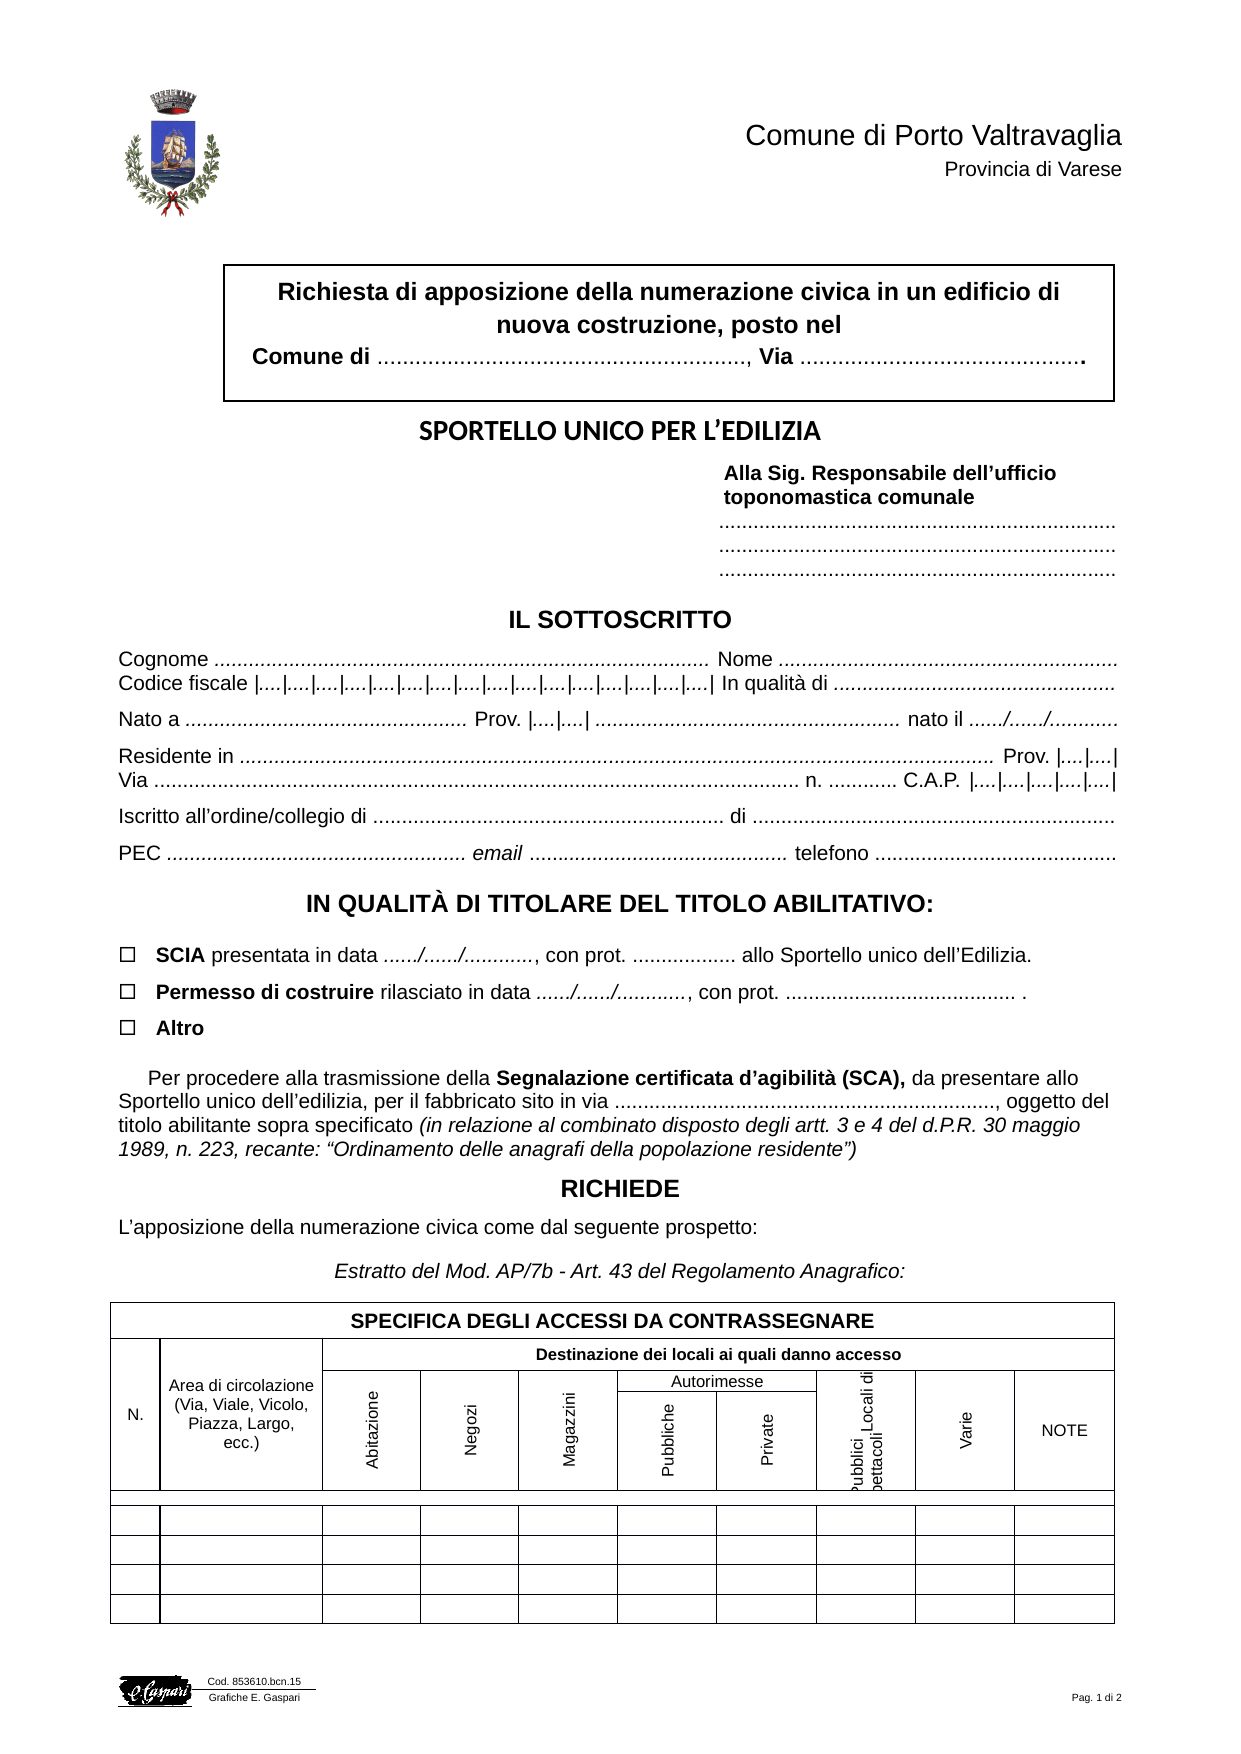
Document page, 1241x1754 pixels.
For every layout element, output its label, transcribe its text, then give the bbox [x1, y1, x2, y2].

table_cell [421, 1595, 518, 1623]
list Altro [118, 1016, 1122, 1040]
table_cell [618, 1491, 717, 1505]
table_cell Area di circolazione (Via, Viale, Vicolo, Piazza, Largo, ecc.) [161, 1339, 322, 1489]
text Per procedere alla trasmissione della Segnalazione certificata d’agibilità (SCA), da presentare allo Sportello unico dell’edilizia, per il fabbricato sito in via .................................................................., oggetto del titolo abilitante sopra specificato (in relazione al combinato disposto degli artt. 3 e 4 del d.P.R. 30 maggio 1989, n. 223, recante: “Ordinamento delle anagrafi della popolazione residente”) [118, 1065, 1122, 1161]
table_cell [421, 1491, 519, 1505]
text Iscritto all’ordine/collegio di ............................................................. di ............................................................... [118, 804, 1122, 828]
table_cell [519, 1595, 617, 1623]
text ..................................................................... [718, 532, 1122, 556]
table_cell [323, 1506, 420, 1534]
table_cell [1015, 1595, 1114, 1623]
picture [118, 1674, 192, 1706]
table_cell [161, 1565, 322, 1594]
table_cell [519, 1536, 617, 1564]
table_cell [717, 1506, 816, 1534]
table_cell [817, 1565, 915, 1594]
table_cell [323, 1595, 420, 1623]
table_cell Varie [916, 1371, 1014, 1489]
text Cognome ...................................................................................... Nome ........................................................... Codice fiscale |....|....|....|....|....|....|....|....|....|....|....|....|....|....|....|....| In qualità di ................................................. [118, 647, 1122, 694]
table_cell [519, 1506, 617, 1534]
table_header SPECIFICA DEGLI ACCESSI DA CONTRASSEGNARE [111, 1303, 1114, 1338]
table_cell [111, 1536, 159, 1564]
text IN QUALITÀ DI TITOLARE DEL TITOLO ABILITATIVO: [118, 889, 1122, 918]
table_cell Magazzini [519, 1371, 617, 1489]
text PEC .................................................... email ............................................. telefono .......................................... [118, 840, 1122, 864]
table_cell [161, 1595, 322, 1623]
table_cell [111, 1565, 159, 1594]
table_cell [1015, 1506, 1114, 1534]
table_cell [1014, 1491, 1114, 1505]
picture [122, 87, 224, 219]
table_cell [323, 1565, 420, 1594]
table_cell NOTE [1015, 1371, 1114, 1489]
text Comune di Porto Valtravaglia [224, 118, 1122, 152]
table_cell [717, 1595, 816, 1623]
table_cell [322, 1491, 421, 1505]
table_cell [111, 1506, 159, 1534]
table_cell [323, 1536, 420, 1564]
table_cell [111, 1595, 159, 1623]
text Nato a ................................................. Prov. |....|....| ..................................................... nato il ....../....../............ [118, 707, 1122, 731]
table_cell [817, 1536, 915, 1564]
table_cell [916, 1506, 1014, 1534]
table_cell [817, 1506, 915, 1534]
table_cell [916, 1565, 1014, 1594]
table_cell Negozi [421, 1371, 518, 1489]
table_cell Autorimesse [618, 1371, 816, 1391]
table_cell [421, 1506, 518, 1534]
text ..................................................................... [718, 556, 1122, 580]
text ..................................................................... [718, 508, 1122, 532]
table_cell [916, 1536, 1014, 1564]
table_cell [618, 1506, 716, 1534]
text IL SOTTOSCRITTO [118, 605, 1122, 634]
table_cell [421, 1565, 518, 1594]
table_cell [161, 1506, 322, 1534]
table_cell [1015, 1536, 1114, 1564]
table_cell [618, 1565, 716, 1594]
text L’apposizione della numerazione civica come dal seguente prospetto: [118, 1215, 1122, 1239]
table_cell [421, 1536, 518, 1564]
table_cell [817, 1595, 915, 1623]
list Permesso di costruire rilasciato in data ....../....../............, con prot. ........................................ . [118, 980, 1122, 1004]
table_cell N. [111, 1339, 159, 1489]
subtitle SPORTELLO UNICO PER L’EDILIZIA [118, 412, 1122, 447]
table_cell Pubbliche [618, 1392, 716, 1489]
table_cell [519, 1565, 617, 1594]
table_cell [618, 1536, 716, 1564]
subtitle RICHIEDE [118, 1174, 1122, 1202]
table_cell [160, 1491, 322, 1505]
table_cell [618, 1595, 716, 1623]
table_cell [717, 1491, 816, 1505]
table_cell [717, 1536, 816, 1564]
table_cell Abitazione [323, 1371, 420, 1489]
table_cell [916, 1491, 1014, 1505]
table_cell Private [717, 1392, 816, 1489]
table_cell [717, 1565, 816, 1594]
text toponomastica comunale [118, 484, 1122, 508]
table_cell [111, 1491, 160, 1505]
text Provincia di Varese [224, 157, 1122, 181]
text Estratto del Mod. AP/7b - Art. 43 del Regolamento Anagrafico: [118, 1258, 1122, 1282]
text Residente in ................................................................................................................................... Prov. |....|....| Via ................................................................................................................ n. ............ C.A.P. |....|....|....|....|....| [118, 743, 1122, 791]
text Alla Sig. Responsabile dell’ufficio [118, 461, 1122, 484]
table_cell [816, 1491, 916, 1505]
table_cell [519, 1491, 617, 1505]
table_cell Destinazione dei locali ai quali danno accesso [323, 1339, 1114, 1370]
table_cell Locali di Pubblici spettacoli [817, 1371, 915, 1489]
list SCIA presentata in data ....../....../............, con prot. .................. allo Sportello unico dell’Edilizia. [118, 943, 1122, 967]
table_cell [916, 1595, 1014, 1623]
table_cell [161, 1536, 322, 1564]
table_cell [1015, 1565, 1114, 1594]
